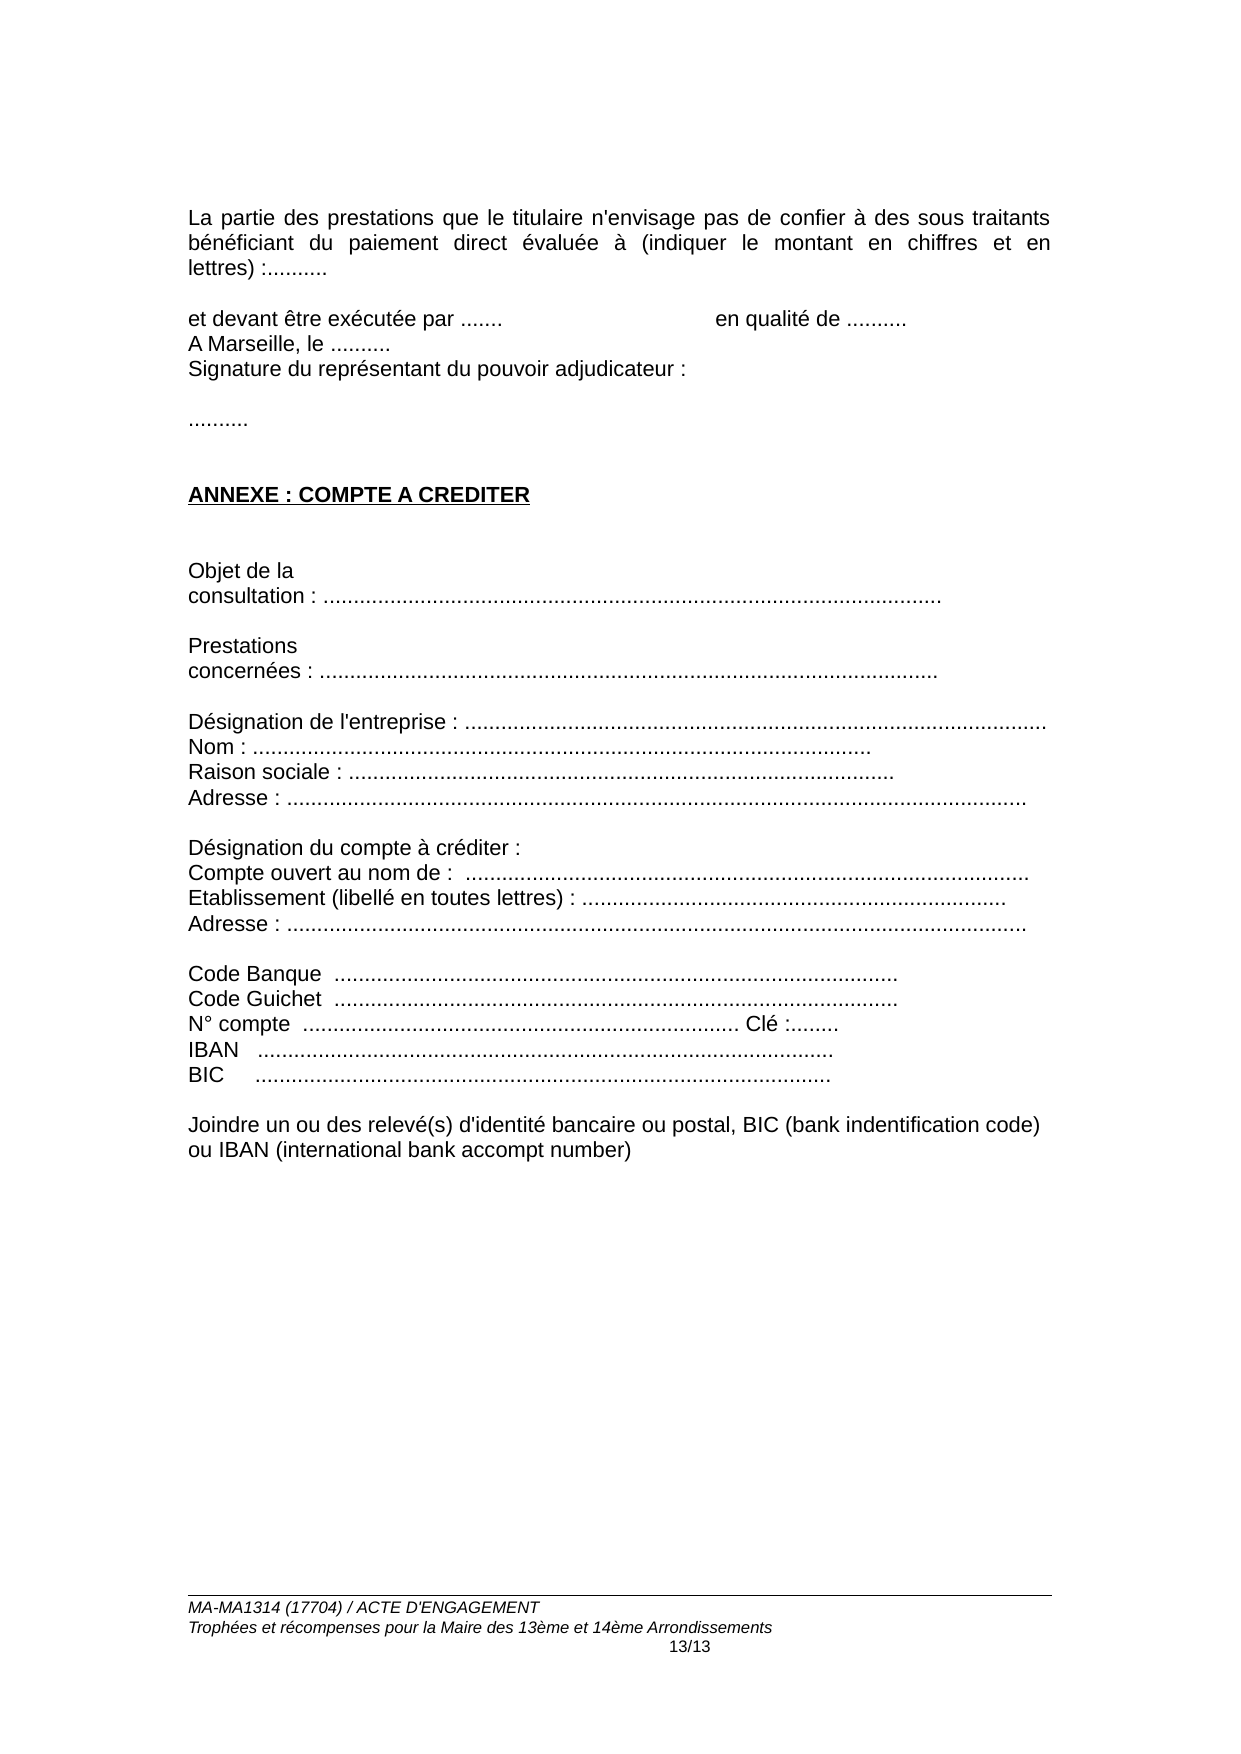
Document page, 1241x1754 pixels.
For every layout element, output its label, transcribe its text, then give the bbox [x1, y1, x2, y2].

text BIC ............................................................................................... [188, 1062, 1052, 1087]
text Compte ouvert au nom de : ............................................................................................. [188, 860, 1052, 885]
text La partie des prestations que le titulaire n'envisage pas de confier à des sous traitants bénéficiant du paiement direct évaluée à (indiquer le montant en chiffres et en lettres) :.......... [188, 204, 1052, 280]
text Code Banque ............................................................................................. [188, 961, 1052, 986]
text Raison sociale : .......................................................................................... [188, 759, 1052, 784]
text Adresse : .......................................................................................................................... [188, 910, 1052, 936]
text Code Guichet ............................................................................................. [188, 986, 1052, 1011]
text N° compte ........................................................................ Clé :........ [188, 1011, 1052, 1036]
text Désignation du compte à créditer : [188, 835, 1052, 860]
text Désignation de l'entreprise : ................................................................................................ [188, 709, 1052, 734]
text ANNEXE : COMPTE A CREDITER [188, 482, 1052, 507]
text Nom : ...................................................................................................... [188, 734, 1052, 759]
text Joindre un ou des relevé(s) d'identité bancaire ou postal, BIC (bank indentification code) ou IBAN (international bank accompt number) [188, 1112, 1052, 1162]
text Signature du représentant du pouvoir adjudicateur : [188, 356, 1052, 381]
text IBAN ............................................................................................... [188, 1036, 1052, 1062]
text Adresse : .......................................................................................................................... [188, 784, 1052, 809]
text Etablissement (libellé en toutes lettres) : ...................................................................... [188, 885, 1052, 910]
text et devant être exécutée par ....... en qualité de .......... [188, 305, 1052, 331]
text Objet de la consultation : ...................................................................................................... [188, 557, 1052, 608]
text .......... [188, 406, 1052, 431]
text Prestations concernées : ...................................................................................................... [188, 633, 1052, 683]
text A Marseille, le .......... [188, 331, 1052, 356]
